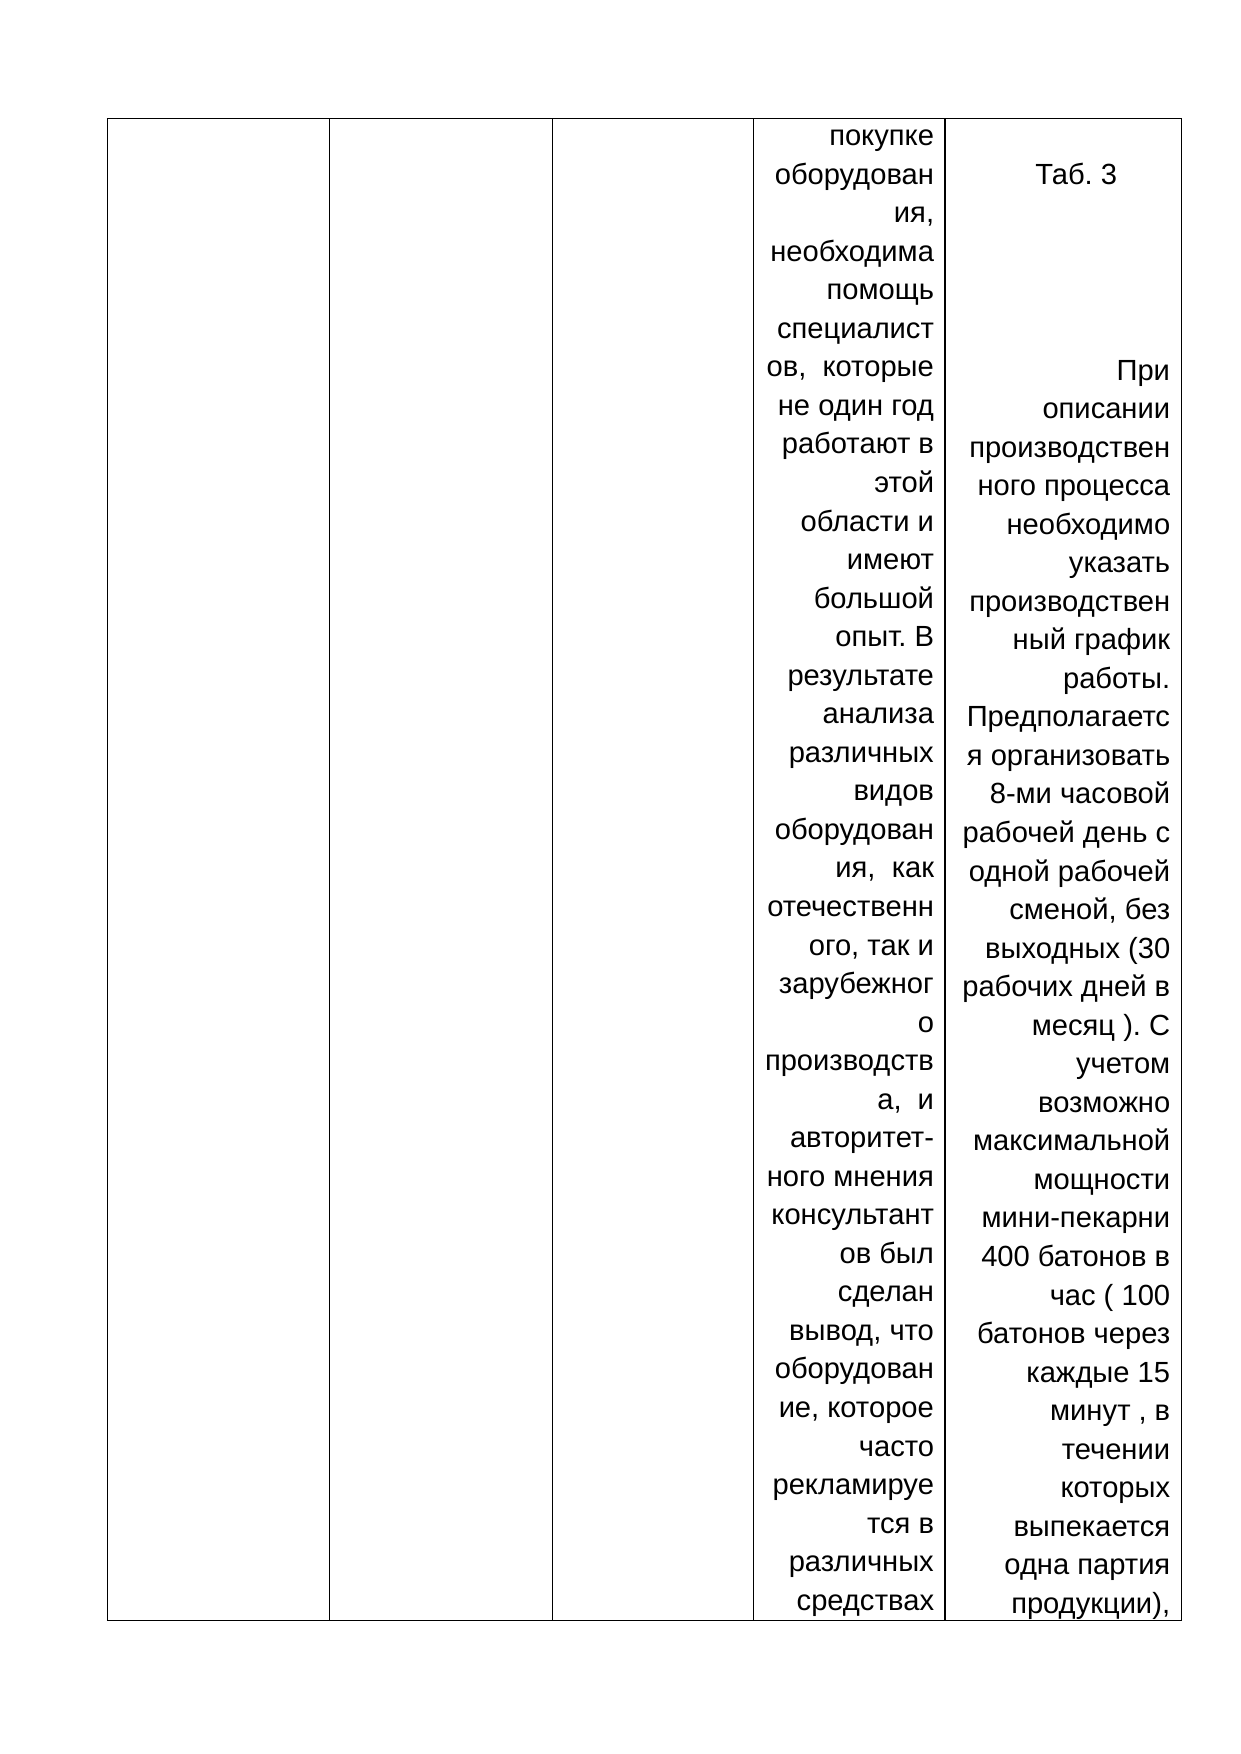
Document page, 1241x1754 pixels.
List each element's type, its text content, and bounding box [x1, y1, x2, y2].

table_header [553, 119, 753, 1619]
table_header Цена 1кг, руб3750350035714600750042855333 Качество хлеба может характеризоваться следующими свойствами: вкусовые качества, срок хранения хлеба, в течение которого хлеб не теряет своих качеств, энергетическая ценность, полезность (содержание полезных витаминов, минералов). Представим и опишем качества хлеба, продаваемого в Комсомольском районе ( Таб.2 ) : Таб.2 Полезность (витамины)* на 100 гр, мг 0.960.851.742.012.172.142.21 * Имеется ввиду витамины В1, В2, РР. Эти и другие данные в приведенной таблице взяты из “Книги о вкусной и здоровой пищи”. Как видно из таблицы, батон особый имеет прекрасные вкусовые качества, (оценка производилась жителями Автозаводского района, которые знакомы с этим батоном). Батон “Особый” имеет большой срок хранения, который обеспечивает ему специальные добавки, входящие в состав батона. Кроме того, батон отличается более высокой калорийностью. Этот факт может отпугнуть людей, имеющие проблемы с излишнем весом, но вот остальным людям , по-настоящему ценящих вкусный хлеб, батон “Особый” придется по вкусу. В нем же и содержится больше витаминов. Конечно же , те или иные сорта хлеба имеют свои достоинства и недостатки (например , ржаной хлеб содержит больше полезных для организма минералов и имеет невысокую цену, пшеничный же богат белками и имеет более лучшие вкусовые качества ), но все же батон “Особый ” имеет ряд преимуществ, с которыми жители Комсомольского района смогут ознакомиться в ближайшем будущем. Анализ положения дел на рынке. Оценим рынок хлеба в Комсомольском районе. Для начала оговоримся , что речь пойдет только о хлебе, не включая другие изделия из теста и кондитерские продукты. По статистическим данным (газета “Площадь Свободы “) в Комсомольском районе на конец 1996 года проживало 118.2 тысячи человек. Суточное потребление хлеба составляло около 39100 килограмм. Потребление на душу, таким образом составляло 330 грамма в сутки. Потребление хлеба не имеет выраженного сезонного характера и одинаково в течении всего года. На рынке Комсомольского района работают 4 крупных фирмы, занимающихся производством хлеба. Это такие фирмы как: “Тольятти - Хлеб”, “Лада-Хлеб”, “Дока-Хлеб”, “Хлебзавод № 2”. В районе расположены 18 торговых точек, торгующих хлебом. В ниже приведенной таблице (Таб.3) приведены объемы продаж и доля рынка каждой фирмы. Таб. 3 При описании производственного процесса необходимо указать производственный график работы. Предполагается организовать 8-ми часовой рабочей день с одной рабочей сменой, без выходных (30 рабочих дней в месяц ). С учетом возможно максимальной мощности мини-пекарни 400 батонов в час ( 100 батонов через каждые 15 минут , в течении которых выпекается одна партия продукции), представим в таблице 5 основные производственные характеристики производства. 4000,451,6728,20817,55300400340165150 Коммерческий директор выполняет роль управляющего, принимает все производственные решения, вопросы, связанные с заключением договоров, реализацией готовой продукции, рекламы и др. Бухгалтер фирмы ведет все бухгалтерские расчеты, рассчетзарплаты, составляет баланс, готовит всю необходимую документацию в ГосНИ. Пекари (2 человека) непосредственно работают на мини-пекарне, следят за производственном процессом, проверяют качество продукции. Разнорабочие занимаются доставкой сырья к месту производства, загружают сырье в смесительные котлы, доставляют готовую продукцию к месту продажи, кроме того, производят мелкий ремонт оборудования ( по необходимости ) и убирают помещение в конце рабочего дня. Продавец отпускает готовую продукцию, а кассир ведет расчетные операции с покупателями. Заработанная плата относится к постоянным издержкам и включается в себестоимость готовой продукции. Кроме того, к постоянным издержкам можно отнести и следующие издержки, представленные в таблице 8. Таб.8 Как видно из таблицы 8 к ежемесячным издержкам относятся отчисления от фонда заработанной платы, амортизационные отчисления (10%- процент годовой амортизации, 0.1/12=0.083- доля ежемесячных отчислений от стоимости основных фондов), отчисления на налог на имущество (1.5% в год от стоимости О.Ф. 0.015.12- ежемесячные отчисления). Кроме этого, к ежемесячным издержкам относятся: плата за аренду помещений, за аренду машины, расходы на машину, плата за электроэнергию, которая используется при производственном процессе и расходы на рекламу. Таким образом, постоянные издержки составляют 5793,79$ в месяц. Подсчитаем цену одного батона и точку окупаемости, то есть минимальное количество батонов, производство которых окупает все затраты. Стоимость 1 тонны сырья составляет 283 $. Из одной тонны сырья можно сделать 1000 / 0.45 =2222 батонов. Таким образом, стоимость одного батона составляет 283$ / 2222= 0.13$ (стоимость без учета постоянных издержек). Выпуск в первый месяц составит 39600 батонов. На один батон придется 5794/39600=0.14$. Таким образом, стоимость одного батона составит 0.13$+0.15$=0.28 $. Стоимость батона устанавливается в размере 0.4$ за батон (издержки + прибыль (40%)). Прибыль, с одного батона составляет 0.13$.Рассчитаем точку самоокупаемости: x*0.4=5794 + 0.13*x.Отсюда х= 5794/ 0.27= 21460 батонов в месяц. Финансовый план. Настоящий раздел рассматривает вопросы финансового обеспечения деятельности фирмы и наиболее эффективного использования имеющихся денежных средств на основе оценки текущей финансовой информации и прогноза объемов реализации товаров на рынках в последующие периоды. Прогноз объема продаж отражает за каждый период результаты взаимодействия фирмы и ее целевых рынков по каждому товару и рынку. Все расчеты выполняются на три года с момента освоения проекта : для первого года- по месяцам, второго- по кварталам, третьего - суммарно на весь год. В таблице 9 приводятся показатели прогнозируемой деятельности фирмы за первый год работы. Таб.9 Валовая прибыль, $Налоговые отчисления (35%) $Чистая прибыль500117503251532818653463565519793676598320943888631022084101663723234314696424374526729125524739761826664952794527815164827328955377860030105590Итого 554400 221 760 140143 81605 28560 53041 Подсчитаем основные показатели эффективности производства ( таблица 10): 4.410.22 Уровень рентабельности производства составляет 37.8 %. Каждый вложенный доллар в основные фонды дает выручку в 4.41 $. На 1$ доллар выручки необходимо вложить 0.22$ в основные фонды. Для второго года работы фирмы данные приводятся в таблице 11. Таб. 11 Валовая прибыль, $Налоговые отчисления (35%) $Чистая прибыль $544021904035361596372087338640674892362143867727232545347270 На третьем году работы фирма АОЗТ “Нива” предполагает выйти на полную мощность (400 батонов в час , 3200 батонов за 8-ми часовой рабочий день). Результаты работы за третий год составят: 1152000 батонов, выручка 460800 $, издержки 216252 $, валовая прибыль 244548$, налоговые отчисления 85584$, чистая прибыль составит 158964 $. Теперь рассчитаем срок окупаемости данного проекта. В таблице 12 приводятся результаты финансовой деятельности фирмы помесячно и величина долга с учетом его роста ( 2% в месяц, 24% годовых в год в валюте). -50 200-47 953-45 514-42 883-40 060-37 046-33 840-30 445-26 859-23 084-19 120-14 966-10 625-6 096-1 3803 5238 612 Таким образом, как видно из таблицы 12, мини-пекарня окупает все затраты через 14 месяцев работы ( 1год и 2 месяца). Графическая интерпретация срока окупаемости представлена на следующем рисунке. Маркетинг-план Рассмотрим в этом пункте следующие моменты: покупатели продукции нашей фирмы, система ценообразования , реклама и система сбыта готовой продукции. Потенциальными покупателями нашей продукции являются все жители Комсомольского района, а также близлежащего Шлюзового района и жители города Жигулевска, которые часто пребывают в Комсомольском районе ( работающие , учащиеся и др.). Стоимость батона невысока и позволить его купить могут люди со средним и высоким доходами. Таких по данным около 40 процентов. Система ценообразования на продукцию заключается в следующем. Рассчитывается себестоимость готовой продукции и прибавляется желаемая прибыль с каждого батона. Цена батона зависит от затрат на изготовление продукции и может меняться. Данные расчета цены приводятся ниже. Стоимость рассчитана $, продаваться же батоны будут в рублях . При изменении цен на сырье или повышении стоимости доллара стоимость батона будет меняться лишь раз в месяц, если повышение окажется выше 10%. На рекламные цели ежемесячно отводится 150$ и плюс полтора процента от выручки. В первый месяц работы предполагается каждую неделя проводить так называемые бесплатные дегустации батона для ознакомления с продукцией фирмы. В последующие месяцы предполагается распространение рекламных листов (в основном в местах, где продается хлеб а также в других продовольственных магазинах), реклама на местном телевидении, печать в СМИ. Канал сбыта представляет собой розничную торговлю в магазине при хлебзаводе. В последующем предполагается продажа с передвижных “Тонарах” (предполагаемые места продажи: рынок Комсомольского района , универмаг “Комсомольский”, остановка ул. Громовой). Резюме. Фирма АОЗТ “Нива” предлагает проект организации мини-пекарни по выпуску батона “Особый”, отличающийся своими превосходными вкусовыми свойствами и лучшим соотношением качества и цены. Цель работы фирмы – более полное удовлетворение потребностей населения города в качественном и вкусном хлебе. Предлагаемый проект осуществляется следующими учредителями АООТ “Тольятти-Хлеб ” ( 50% ) и двумя физ. лицами ( по 25 %). Предприятие организовывается в Комсомольском районе на базе хлебокомбината “Тольятти-Хлеб”, что позволяет немедленно организовать работу мини-пекарни без дополнительных затрат на кап. строительство при непосредственной поддержки самого учредителя . В стоимость проекта ( 50200 $) входят сам комплект мини-пекарни фирмы "Синдика-Курал", отличающийся высоким качеством при сравнительно невысокой цене и комплект документации( 200 $) для организации выпуска батона. Для организации работы мини-пекарни требуются незначительные производственные площади и небольшой коллектив ( до 8 человек), что положительно отличает мини-пекарню от крупного хлебокомбината. Выпуск хлеба на мини-пекарнях позволяет более мобильнее работать на рынке, реагируя на его изм енения .Данный проект является высокорентабельным ( до 40 %) и предполагается окупить затраты в течении 1 года и 2 месяцев. Батон “Особый” смогли уже оценить жители Автозаводского района, теперь же есть шанс и жителей Комсомольского района попробовать настоящий хлеб. Но это осуществиться в том случае если Вы окажите доверие нашей фирме и предоставите кредит в размере 50200 $. [946, 119, 1181, 1619]
table_header [108, 119, 329, 1619]
table_header покупке оборудования, необходима помощь специалистов, которые не один год работают в этой области и имеют большой опыт. В результате анализа различных видов оборудования, как отечественного, так и зарубежного производства, и авторитет­ного мнения консультантов был сделан вывод, что оборудование, которое часто рекламируется в различных средс­твах [754, 119, 944, 1619]
table_header [330, 119, 552, 1619]
